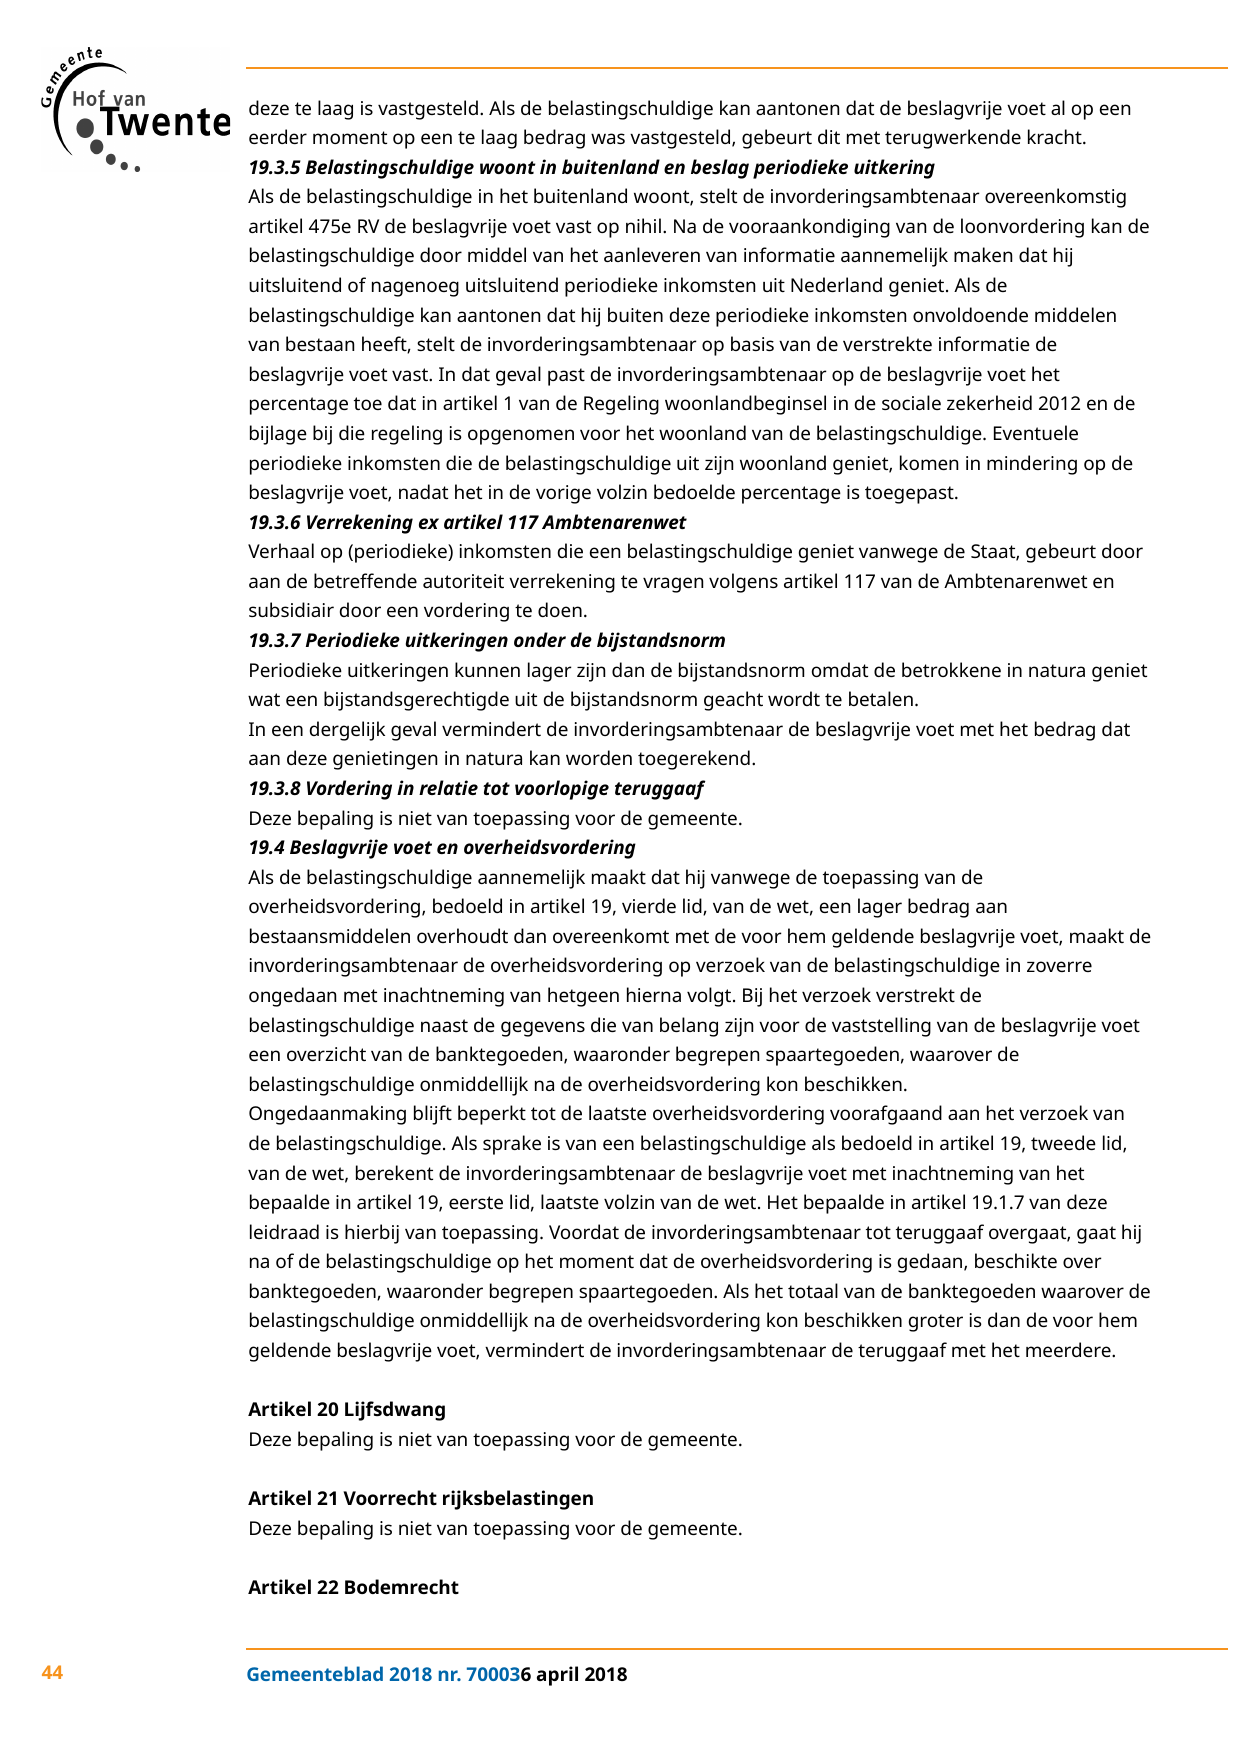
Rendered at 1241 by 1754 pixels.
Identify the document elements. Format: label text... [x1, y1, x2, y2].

text In een dergelijk geval vermindert de invorderingsambtenaar de beslagvrije voet met het bedrag dat aan deze genietingen in natura kan worden toegerekend. [248, 716, 1152, 771]
text Deze bepaling is niet van toepassing voor de gemeente. [248, 805, 1152, 831]
text Verhaal op (periodieke) inkomsten die een belastingschuldige geniet vanwege de Staat, gebeurt door aan de betreffende autoriteit verrekening te vragen volgens artikel 117 van de Ambtenarenwet en subsidiair door een vordering te doen. [248, 538, 1152, 623]
text 19.3.8 Vordering in relatie tot voorlopige teruggaaf [248, 775, 1152, 801]
text Artikel 22 Bodemrecht [248, 1574, 1152, 1600]
text 19.3.6 Verrekening ex artikel 117 Ambtenarenwet [248, 509, 1152, 535]
text deze te laag is vastgesteld. Als de belastingschuldige kan aantonen dat de beslagvrije voet al op een eerder moment op een te laag bedrag was vastgesteld, gebeurt dit met terugwerkende kracht. [248, 95, 1152, 150]
text Periodieke uitkeringen kunnen lager zijn dan de bijstandsnorm omdat de betrokkene in natura geniet wat een bijstandsgerechtigde uit de bijstandsnorm geacht wordt te betalen. [248, 657, 1152, 712]
text Deze bepaling is niet van toepassing voor de gemeente. [248, 1515, 1152, 1541]
text Artikel 20 Lijfsdwang [248, 1396, 1152, 1422]
text Als de belastingschuldige in het buitenland woont, stelt de invorderingsambtenaar overeenkomstig artikel 475e RV de beslagvrije voet vast op nihil. Na de vooraankondiging van de loonvordering kan de belastingschuldige door middel van het aanleveren van informatie aannemelijk maken dat hij uitsluitend of nagenoeg uitsluitend periodieke inkomsten uit Nederland geniet. Als de belastingschuldige kan aantonen dat hij buiten deze periodieke inkomsten onvoldoende middelen van bestaan heeft, stelt de invorderingsambtenaar op basis van de verstrekte informatie de beslagvrije voet vast. In dat geval past de invorderingsambtenaar op de beslagvrije voet het percentage toe dat in artikel 1 van de Regeling woonlandbeginsel in de sociale zekerheid 2012 en de bijlage bij die regeling is opgenomen voor het woonland van de belastingschuldige. Eventuele periodieke inkomsten die de belastingschuldige uit zijn woonland geniet, komen in mindering op de beslagvrije voet, nadat het in de vorige volzin bedoelde percentage is toegepast. [248, 183, 1152, 505]
text 19.3.5 Belastingschuldige woont in buitenland en beslag periodieke uitkering [248, 154, 1152, 180]
text Deze bepaling is niet van toepassing voor de gemeente. [248, 1426, 1152, 1452]
picture [41, 47, 231, 172]
text 19.4 Beslagvrije voet en overheidsvordering [248, 834, 1152, 860]
text Artikel 21 Voorrecht rijksbelastingen [248, 1485, 1152, 1511]
text 19.3.7 Periodieke uitkeringen onder de bijstandsnorm [248, 627, 1152, 653]
text Als de belastingschuldige aannemelijk maakt dat hij vanwege de toepassing van de overheidsvordering, bedoeld in artikel 19, vierde lid, van de wet, een lager bedrag aan bestaansmiddelen overhoudt dan overeenkomt met de voor hem geldende beslagvrije voet, maakt de invorderingsambtenaar de overheidsvordering op verzoek van de belastingschuldige in zoverre ongedaan met inachtneming van hetgeen hierna volgt. Bij het verzoek verstrekt de belastingschuldige naast de gegevens die van belang zijn voor de vaststelling van de beslagvrije voet een overzicht van de banktegoeden, waaronder begrepen spaartegoeden, waarover de belastingschuldige onmiddellijk na de overheidsvordering kon beschikken. [248, 864, 1152, 1097]
text Ongedaanmaking blijft beperkt tot de laatste overheidsvordering voorafgaand aan het verzoek van de belastingschuldige. Als sprake is van een belastingschuldige als bedoeld in artikel 19, tweede lid, van de wet, berekent de invorderingsambtenaar de beslagvrije voet met inachtneming van het bepaalde in artikel 19, eerste lid, laatste volzin van de wet. Het bepaalde in artikel 19.1.7 van deze leidraad is hierbij van toepassing. Voordat de invorderingsambtenaar tot teruggaaf overgaat, gaat hij na of de belastingschuldige op het moment dat de overheidsvordering is gedaan, beschikte over banktegoeden, waaronder begrepen spaartegoeden. Als het totaal van de banktegoeden waarover de belastingschuldige onmiddellijk na de overheidsvordering kon beschikken groter is dan de voor hem geldende beslagvrije voet, vermindert de invorderingsambtenaar de teruggaaf met het meerdere. [248, 1101, 1152, 1363]
